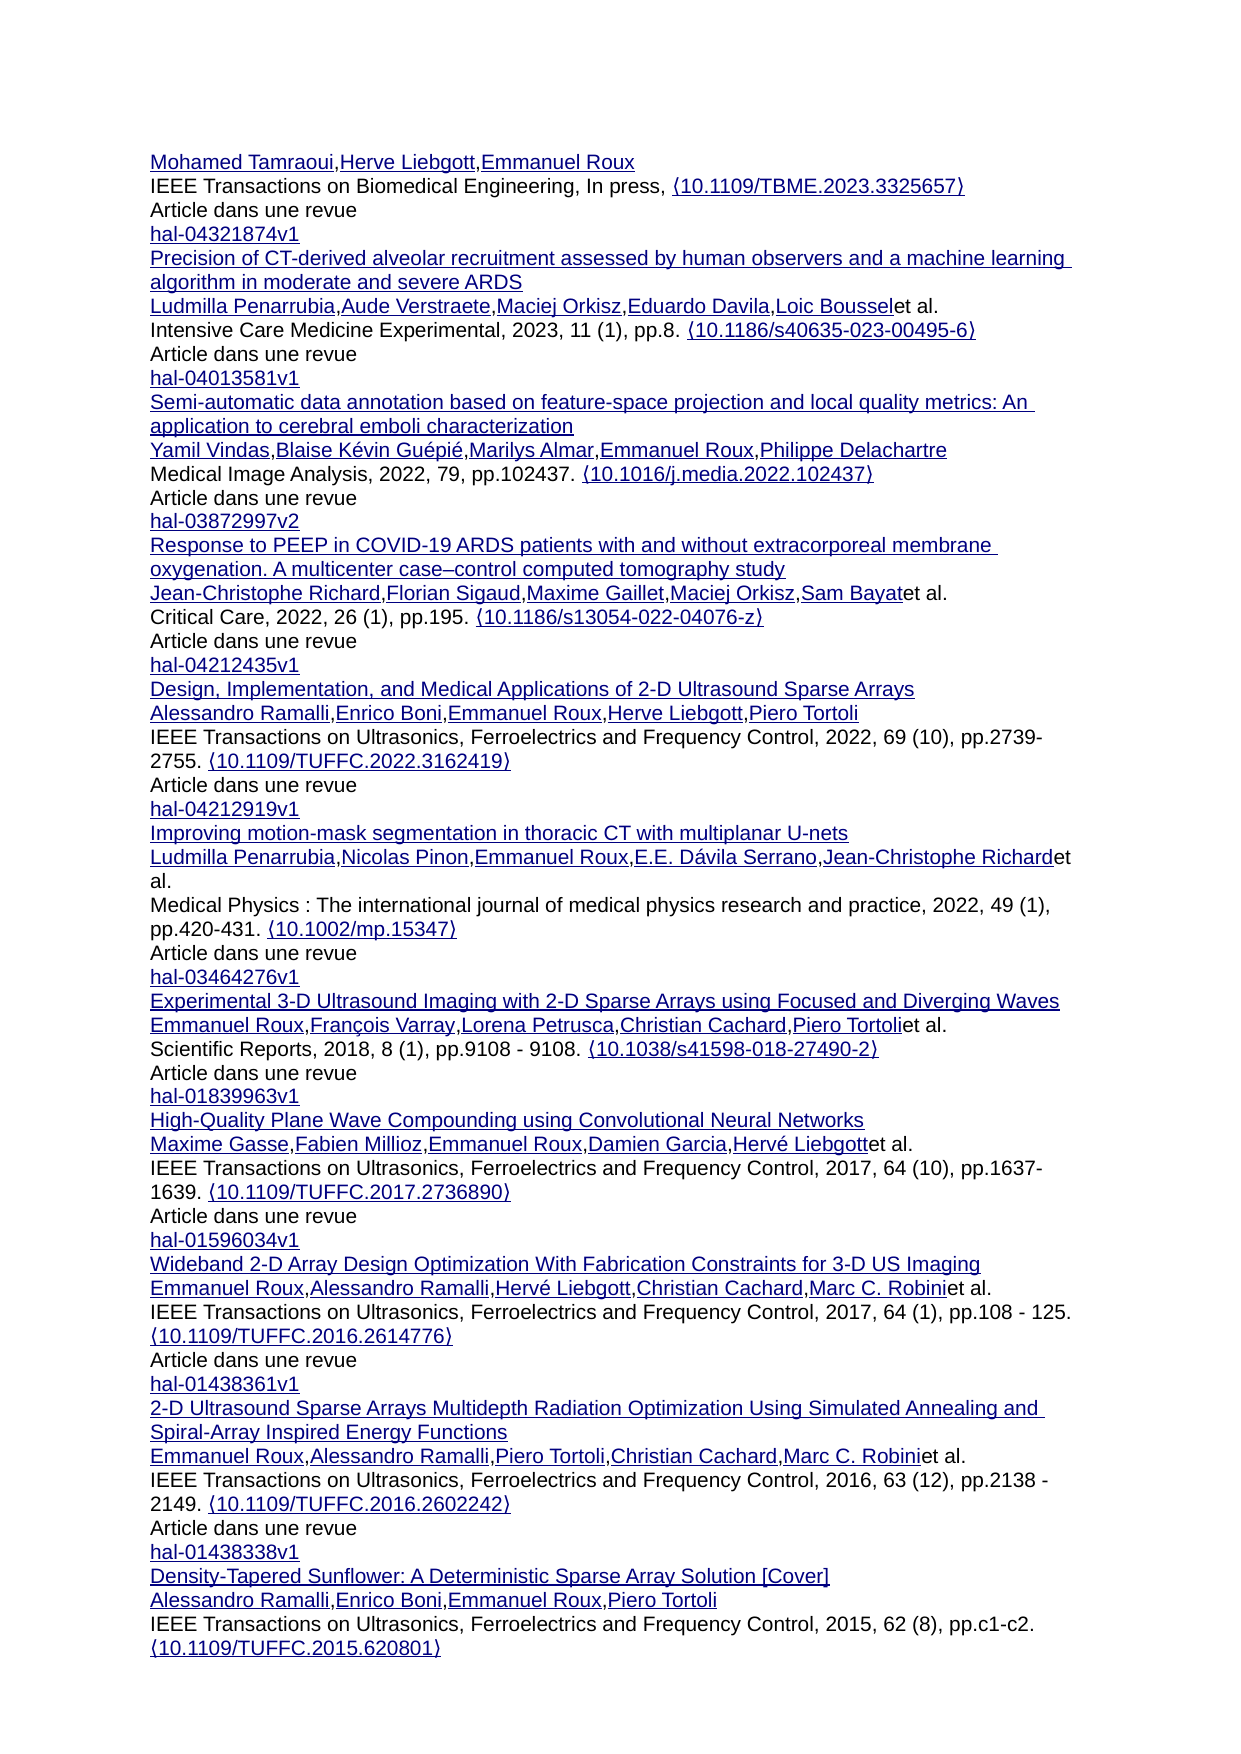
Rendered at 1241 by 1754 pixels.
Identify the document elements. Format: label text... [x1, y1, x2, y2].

table_cell Improving motion‐mask segmentation in thoracic CT with multiplanar U‐nets Ludmilla Penarrubia,Nicolas Pinon,Emmanuel Roux,E.E. Dávila Serrano,Jean-Christophe Richardet al. Medical Physics : The international journal of medical physics research and practice, 2022, 49 (1), pp.420-431. ⟨10.1002/mp.15347⟩ Article dans une revue hal-03464276v1 [150, 821, 1090, 988]
table_cell Density-Tapered Sunflower: A Deterministic Sparse Array Solution [Cover] Alessandro Ramalli,Enrico Boni,Emmanuel Roux,Piero Tortoli IEEE Transactions on Ultrasonics, Ferroelectrics and Frequency Control, 2015, 62 (8), pp.c1-c2. ⟨10.1109/TUFFC.2015.620801⟩ [150, 1564, 1090, 1659]
table_cell Response to PEEP in COVID-19 ARDS patients with and without extracorporeal membrane oxygenation. A multicenter case–control computed tomography study Jean-Christophe Richard,Florian Sigaud,Maxime Gaillet,Maciej Orkisz,Sam Bayatet al. Critical Care, 2022, 26 (1), pp.195. ⟨10.1186/s13054-022-04076-z⟩ Article dans une revue hal-04212435v1 [150, 533, 1090, 677]
table_cell Wideband 2-D Array Design Optimization With Fabrication Constraints for 3-D US Imaging Emmanuel Roux,Alessandro Ramalli,Hervé Liebgott,Christian Cachard,Marc C. Robiniet al. IEEE Transactions on Ultrasonics, Ferroelectrics and Frequency Control, 2017, 64 (1), pp.108 - 125. ⟨10.1109/TUFFC.2016.2614776⟩ Article dans une revue hal-01438361v1 [150, 1252, 1090, 1396]
table_cell Mohamed Tamraoui,Herve Liebgott,Emmanuel Roux IEEE Transactions on Biomedical Engineering, In press, ⟨10.1109/TBME.2023.3325657⟩ Article dans une revue hal-04321874v1 [150, 150, 1090, 246]
table_cell 2-D Ultrasound Sparse Arrays Multidepth Radiation Optimization Using Simulated Annealing and Spiral-Array Inspired Energy Functions Emmanuel Roux,Alessandro Ramalli,Piero Tortoli,Christian Cachard,Marc C. Robiniet al. IEEE Transactions on Ultrasonics, Ferroelectrics and Frequency Control, 2016, 63 (12), pp.2138 - 2149. ⟨10.1109/TUFFC.2016.2602242⟩ Article dans une revue hal-01438338v1 [150, 1396, 1090, 1563]
table_cell Precision of CT-derived alveolar recruitment assessed by human observers and a machine learning algorithm in moderate and severe ARDS Ludmilla Penarrubia,Aude Verstraete,Maciej Orkisz,Eduardo Davila,Loic Bousselet al. Intensive Care Medicine Experimental, 2023, 11 (1), pp.8. ⟨10.1186/s40635-023-00495-6⟩ Article dans une revue hal-04013581v1 [150, 246, 1090, 389]
table_cell Semi-automatic data annotation based on feature-space projection and local quality metrics: An application to cerebral emboli characterization Yamil Vindas,Blaise Kévin Guépié,Marilys Almar,Emmanuel Roux,Philippe Delachartre Medical Image Analysis, 2022, 79, pp.102437. ⟨10.1016/j.media.2022.102437⟩ Article dans une revue hal-03872997v2 [150, 390, 1090, 533]
table_cell Experimental 3-D Ultrasound Imaging with 2-D Sparse Arrays using Focused and Diverging Waves Emmanuel Roux,François Varray,Lorena Petrusca,Christian Cachard,Piero Tortoliet al. Scientific Reports, 2018, 8 (1), pp.9108 - 9108. ⟨10.1038/s41598-018-27490-2⟩ Article dans une revue hal-01839963v1 [150, 989, 1090, 1108]
table_cell High-Quality Plane Wave Compounding using Convolutional Neural Networks Maxime Gasse,Fabien Millioz,Emmanuel Roux,Damien Garcia,Hervé Liebgottet al. IEEE Transactions on Ultrasonics, Ferroelectrics and Frequency Control, 2017, 64 (10), pp.1637-1639. ⟨10.1109/TUFFC.2017.2736890⟩ Article dans une revue hal-01596034v1 [150, 1108, 1090, 1252]
table_cell Design, Implementation, and Medical Applications of 2-D Ultrasound Sparse Arrays Alessandro Ramalli,Enrico Boni,Emmanuel Roux,Herve Liebgott,Piero Tortoli IEEE Transactions on Ultrasonics, Ferroelectrics and Frequency Control, 2022, 69 (10), pp.2739-2755. ⟨10.1109/TUFFC.2022.3162419⟩ Article dans une revue hal-04212919v1 [150, 677, 1090, 821]
